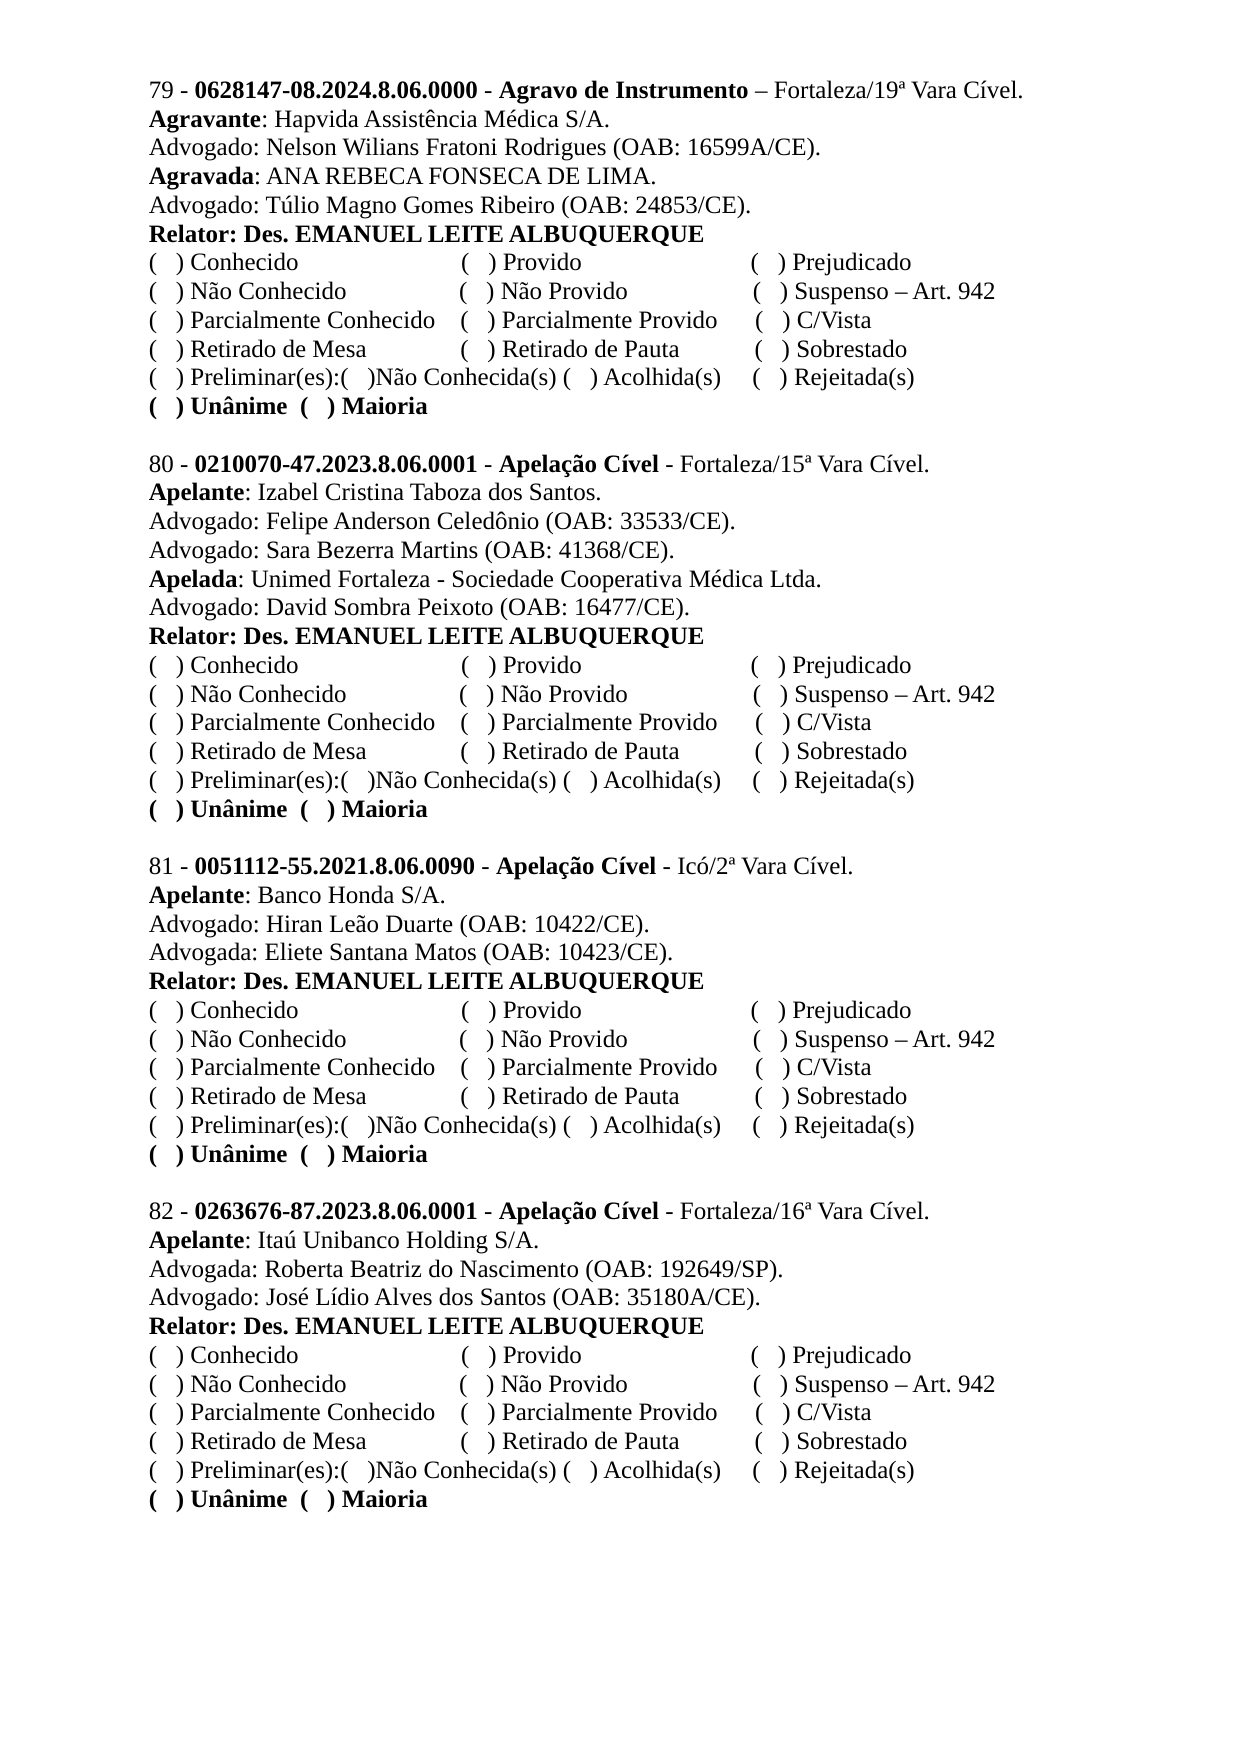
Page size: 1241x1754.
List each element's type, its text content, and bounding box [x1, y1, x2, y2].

text ( ) Unânime ( ) Maioria [148, 794, 1158, 822]
text 82 - 0263676-87.2023.8.06.0001 - Apelação Cível - Fortaleza/16ª Vara Cível. [148, 1196, 1141, 1225]
text ( ) Retirado de Mesa ( ) Retirado de Pauta ( ) Sobrestado [148, 1426, 1158, 1455]
text ( ) Não Conhecido ( ) Não Provido ( ) Suspenso – Art. 942 [148, 1369, 1158, 1397]
text Relator: Des. EMANUEL LEITE ALBUQUERQUE [148, 966, 1141, 995]
text ( ) Preliminar(es):( )Não Conhecida(s) ( ) Acolhida(s) ( ) Rejeitada(s) [148, 765, 1158, 794]
text ( ) Retirado de Mesa ( ) Retirado de Pauta ( ) Sobrestado [148, 1081, 1158, 1110]
text ( ) Parcialmente Conhecido ( ) Parcialmente Provido ( ) C/Vista [148, 1397, 1158, 1426]
text ( ) Conhecido ( ) Provido ( ) Prejudicado [148, 995, 1141, 1024]
text ( ) Parcialmente Conhecido ( ) Parcialmente Provido ( ) C/Vista [148, 305, 1158, 334]
text Relator: Des. EMANUEL LEITE ALBUQUERQUE [148, 1311, 1141, 1340]
text ( ) Parcialmente Conhecido ( ) Parcialmente Provido ( ) C/Vista [148, 1052, 1158, 1081]
text 81 - 0051112-55.2021.8.06.0090 - Apelação Cível - Icó/2ª Vara Cível. [148, 851, 1141, 880]
text ( ) Não Conhecido ( ) Não Provido ( ) Suspenso – Art. 942 [148, 1024, 1158, 1052]
text 79 - 0628147-08.2024.8.06.0000 - Agravo de Instrumento – Fortaleza/19ª Vara Cível. [148, 75, 1141, 104]
text ( ) Unânime ( ) Maioria [148, 391, 1158, 420]
text ( ) Preliminar(es):( )Não Conhecida(s) ( ) Acolhida(s) ( ) Rejeitada(s) [148, 362, 1158, 391]
text Apelante: Banco Honda S/A. [148, 880, 1141, 909]
text ( ) Não Conhecido ( ) Não Provido ( ) Suspenso – Art. 942 [148, 679, 1158, 707]
text Advogada: Eliete Santana Matos (OAB: 10423/CE). [148, 937, 1141, 966]
text ( ) Retirado de Mesa ( ) Retirado de Pauta ( ) Sobrestado [148, 334, 1158, 362]
text Advogado: Sara Bezerra Martins (OAB: 41368/CE). [148, 535, 1141, 564]
text Agravante: Hapvida Assistência Médica S/A. [148, 104, 1141, 132]
text ( ) Preliminar(es):( )Não Conhecida(s) ( ) Acolhida(s) ( ) Rejeitada(s) [148, 1455, 1158, 1484]
text Apelada: Unimed Fortaleza - Sociedade Cooperativa Médica Ltda. [148, 564, 1141, 592]
text Advogado: Hiran Leão Duarte (OAB: 10422/CE). [148, 909, 1141, 937]
text Apelante: Itaú Unibanco Holding S/A. [148, 1225, 1141, 1254]
text ( ) Parcialmente Conhecido ( ) Parcialmente Provido ( ) C/Vista [148, 707, 1158, 736]
text Advogado: Túlio Magno Gomes Ribeiro (OAB: 24853/CE). [148, 190, 1141, 219]
text Advogado: David Sombra Peixoto (OAB: 16477/CE). [148, 592, 1141, 621]
text Agravada: ANA REBECA FONSECA DE LIMA. [148, 161, 1141, 190]
text ( ) Conhecido ( ) Provido ( ) Prejudicado [148, 247, 1141, 276]
text ( ) Conhecido ( ) Provido ( ) Prejudicado [148, 650, 1141, 679]
text ( ) Unânime ( ) Maioria [148, 1484, 1158, 1512]
text Advogado: Nelson Wilians Fratoni Rodrigues (OAB: 16599A/CE). [148, 132, 1141, 161]
text ( ) Retirado de Mesa ( ) Retirado de Pauta ( ) Sobrestado [148, 736, 1158, 765]
text Relator: Des. EMANUEL LEITE ALBUQUERQUE [148, 219, 1141, 247]
text ( ) Preliminar(es):( )Não Conhecida(s) ( ) Acolhida(s) ( ) Rejeitada(s) [148, 1110, 1158, 1139]
text 80 - 0210070-47.2023.8.06.0001 - Apelação Cível - Fortaleza/15ª Vara Cível. [148, 449, 1141, 477]
text ( ) Unânime ( ) Maioria [148, 1139, 1158, 1167]
text Advogado: José Lídio Alves dos Santos (OAB: 35180A/CE). [148, 1282, 1141, 1311]
text Advogada: Roberta Beatriz do Nascimento (OAB: 192649/SP). [148, 1254, 1141, 1282]
text Apelante: Izabel Cristina Taboza dos Santos. [148, 477, 1141, 506]
text ( ) Conhecido ( ) Provido ( ) Prejudicado [148, 1340, 1141, 1369]
text Relator: Des. EMANUEL LEITE ALBUQUERQUE [148, 621, 1141, 650]
text Advogado: Felipe Anderson Celedônio (OAB: 33533/CE). [148, 506, 1141, 535]
text ( ) Não Conhecido ( ) Não Provido ( ) Suspenso – Art. 942 [148, 276, 1158, 305]
